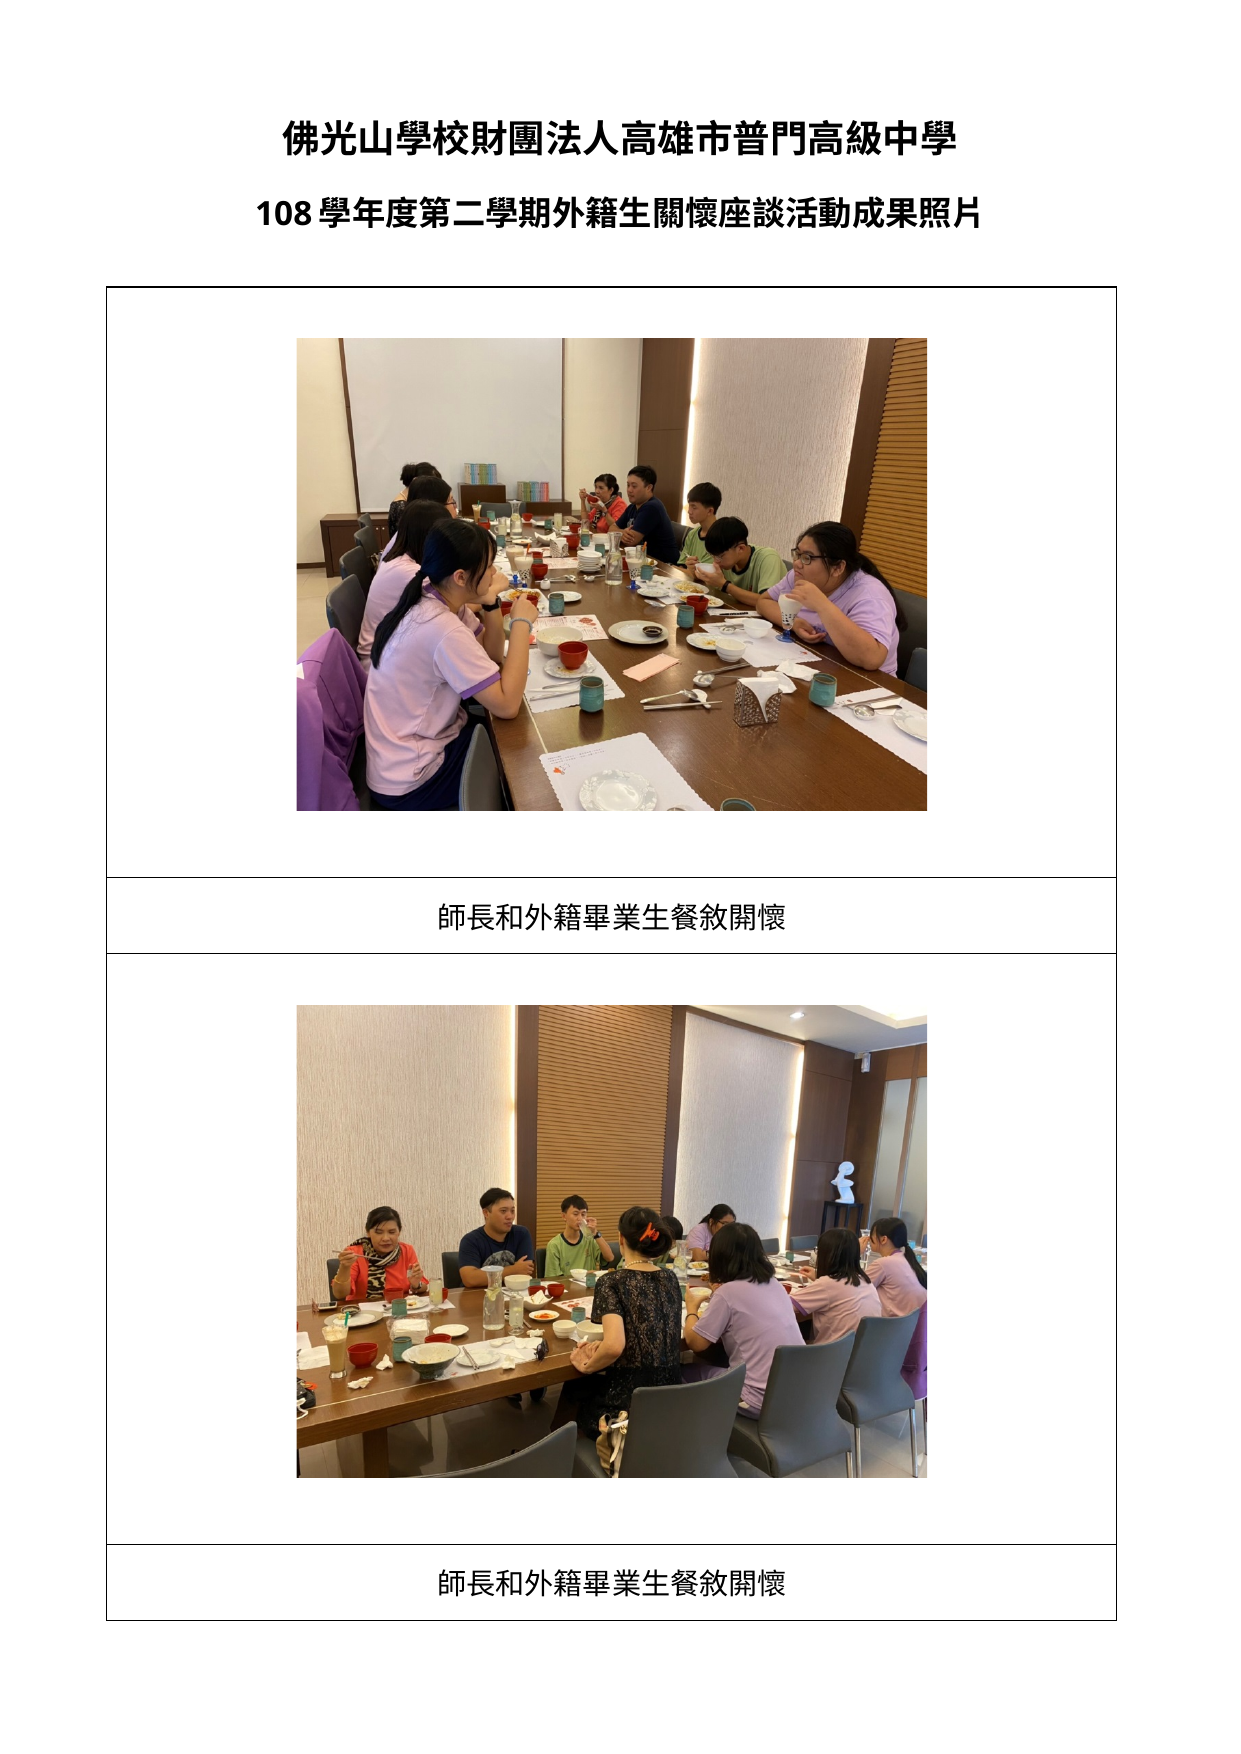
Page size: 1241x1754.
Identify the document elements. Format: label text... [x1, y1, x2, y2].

table_cell 師長和外籍畢業生餐敘閞懷 [107, 878, 1116, 953]
text 佛光山學校財團法人高雄市普門高級中學 [118, 99, 1122, 174]
text 108學年度第二學期外籍生關懷座談活動成果照片 [118, 174, 1122, 249]
table_header [107, 288, 1116, 877]
table_cell 師長和外籍畢業生餐敘閞懷 [107, 1545, 1116, 1619]
picture [296, 338, 928, 811]
table_cell [107, 954, 1116, 1543]
picture [296, 1005, 928, 1478]
